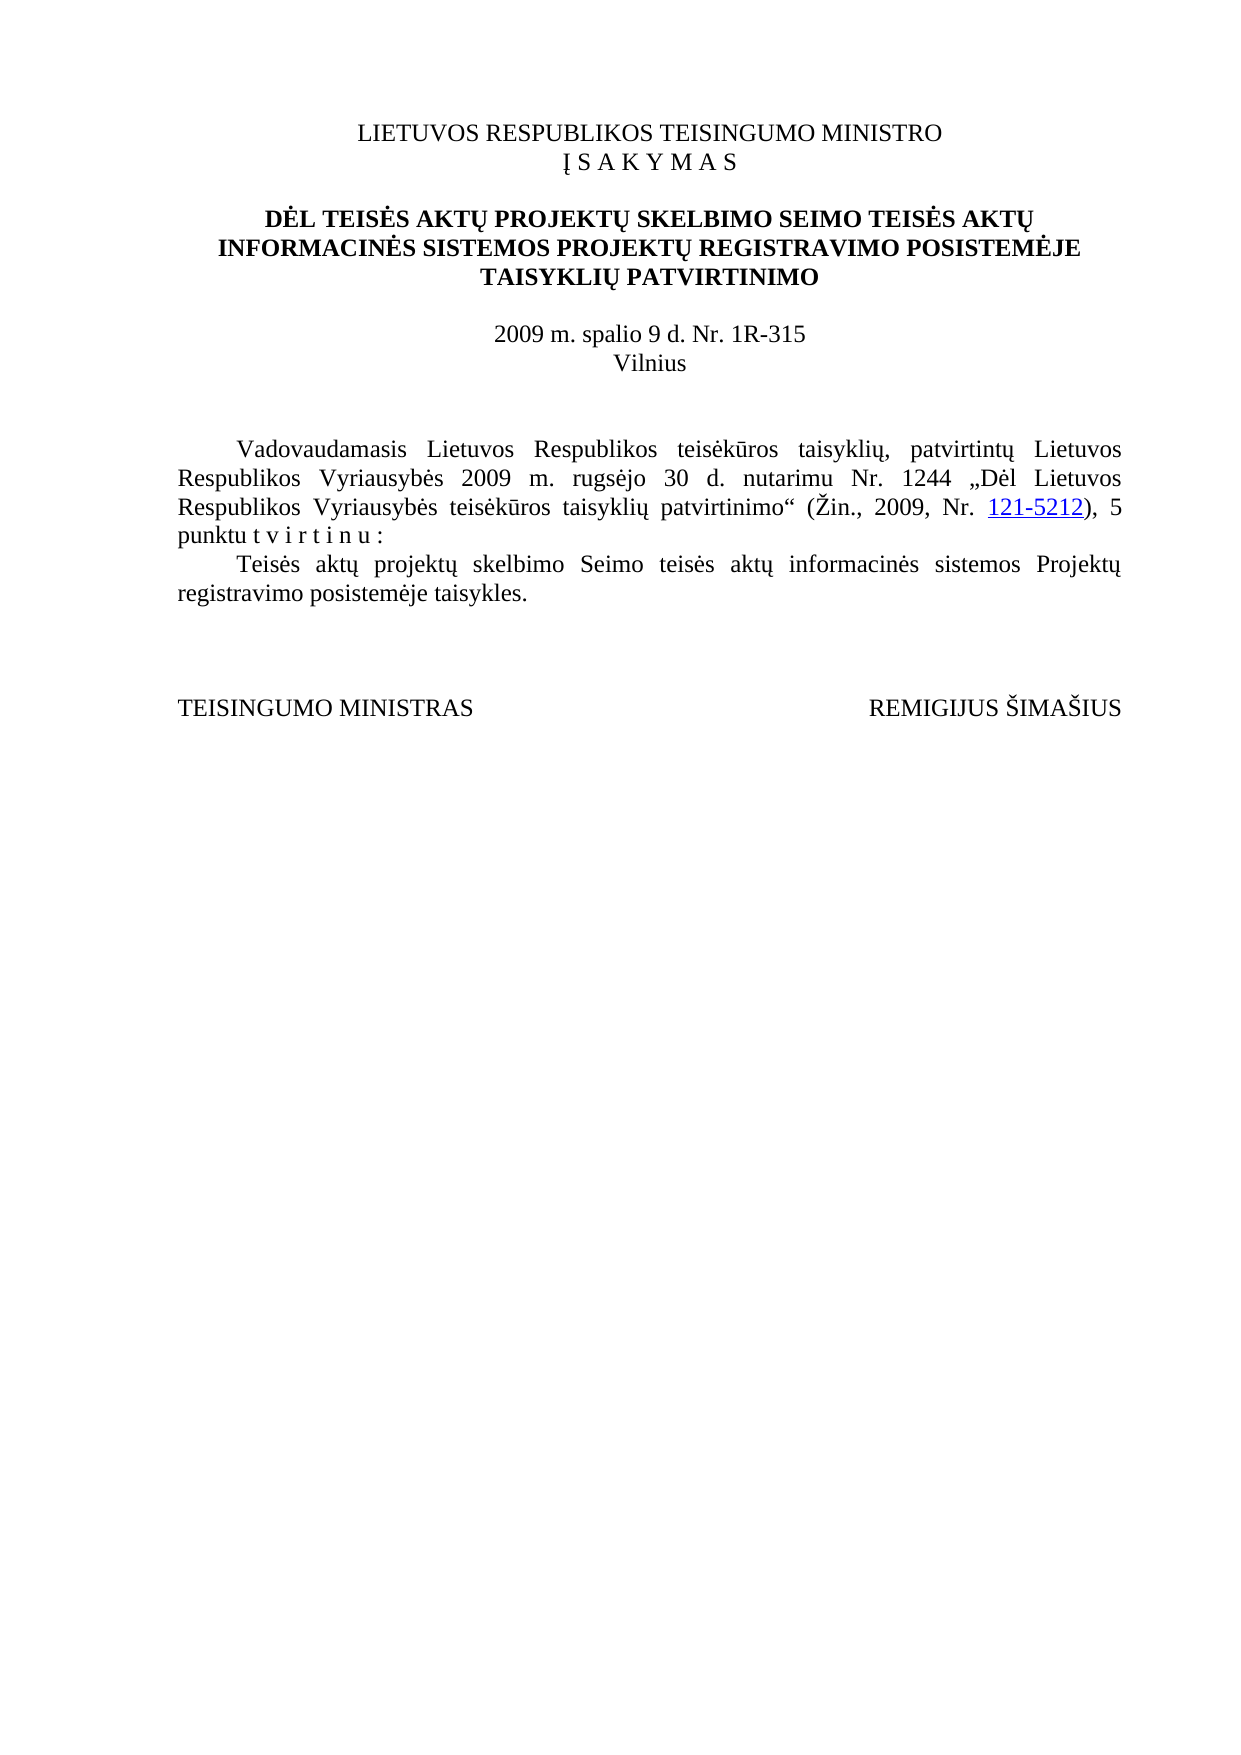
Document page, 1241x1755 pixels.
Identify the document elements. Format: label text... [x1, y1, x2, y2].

text Į S A K Y M A S [177, 147, 1122, 176]
text Vadovaudamasis Lietuvos Respublikos teisėkūros taisyklių, patvirtintų Lietuvos Respublikos Vyriausybės 2009 m. rugsėjo 30 d. nutarimu Nr. 1244 „Dėl Lietuvos Respublikos Vyriausybės teisėkūros taisyklių patvirtinimo“ (Žin., 2009, Nr. 121-5212), 5 punktu t v i r t i n u : [177, 434, 1122, 549]
text LIETUVOS RESPUBLIKOS TEISINGUMO MINISTRO [177, 118, 1122, 147]
text Teisės aktų projektų skelbimo Seimo teisės aktų informacinės sistemos Projektų registravimo posistemėje taisykles. [177, 549, 1122, 607]
text 2009 m. spalio 9 d. Nr. 1R-315 [177, 319, 1122, 348]
text Teisingumo ministras Remigijus Šimašius [177, 693, 1122, 722]
text Vilnius [177, 348, 1122, 377]
text DĖL TEISĖS AKTŲ PROJEKTŲ SKELBIMO SEIMO TEISĖS AKTŲ INFORMACINĖS SISTEMOS PROJEKTŲ REGISTRAVIMO POSISTEMĖJE TAISYKLIŲ PATVIRTINIMO [177, 204, 1122, 291]
